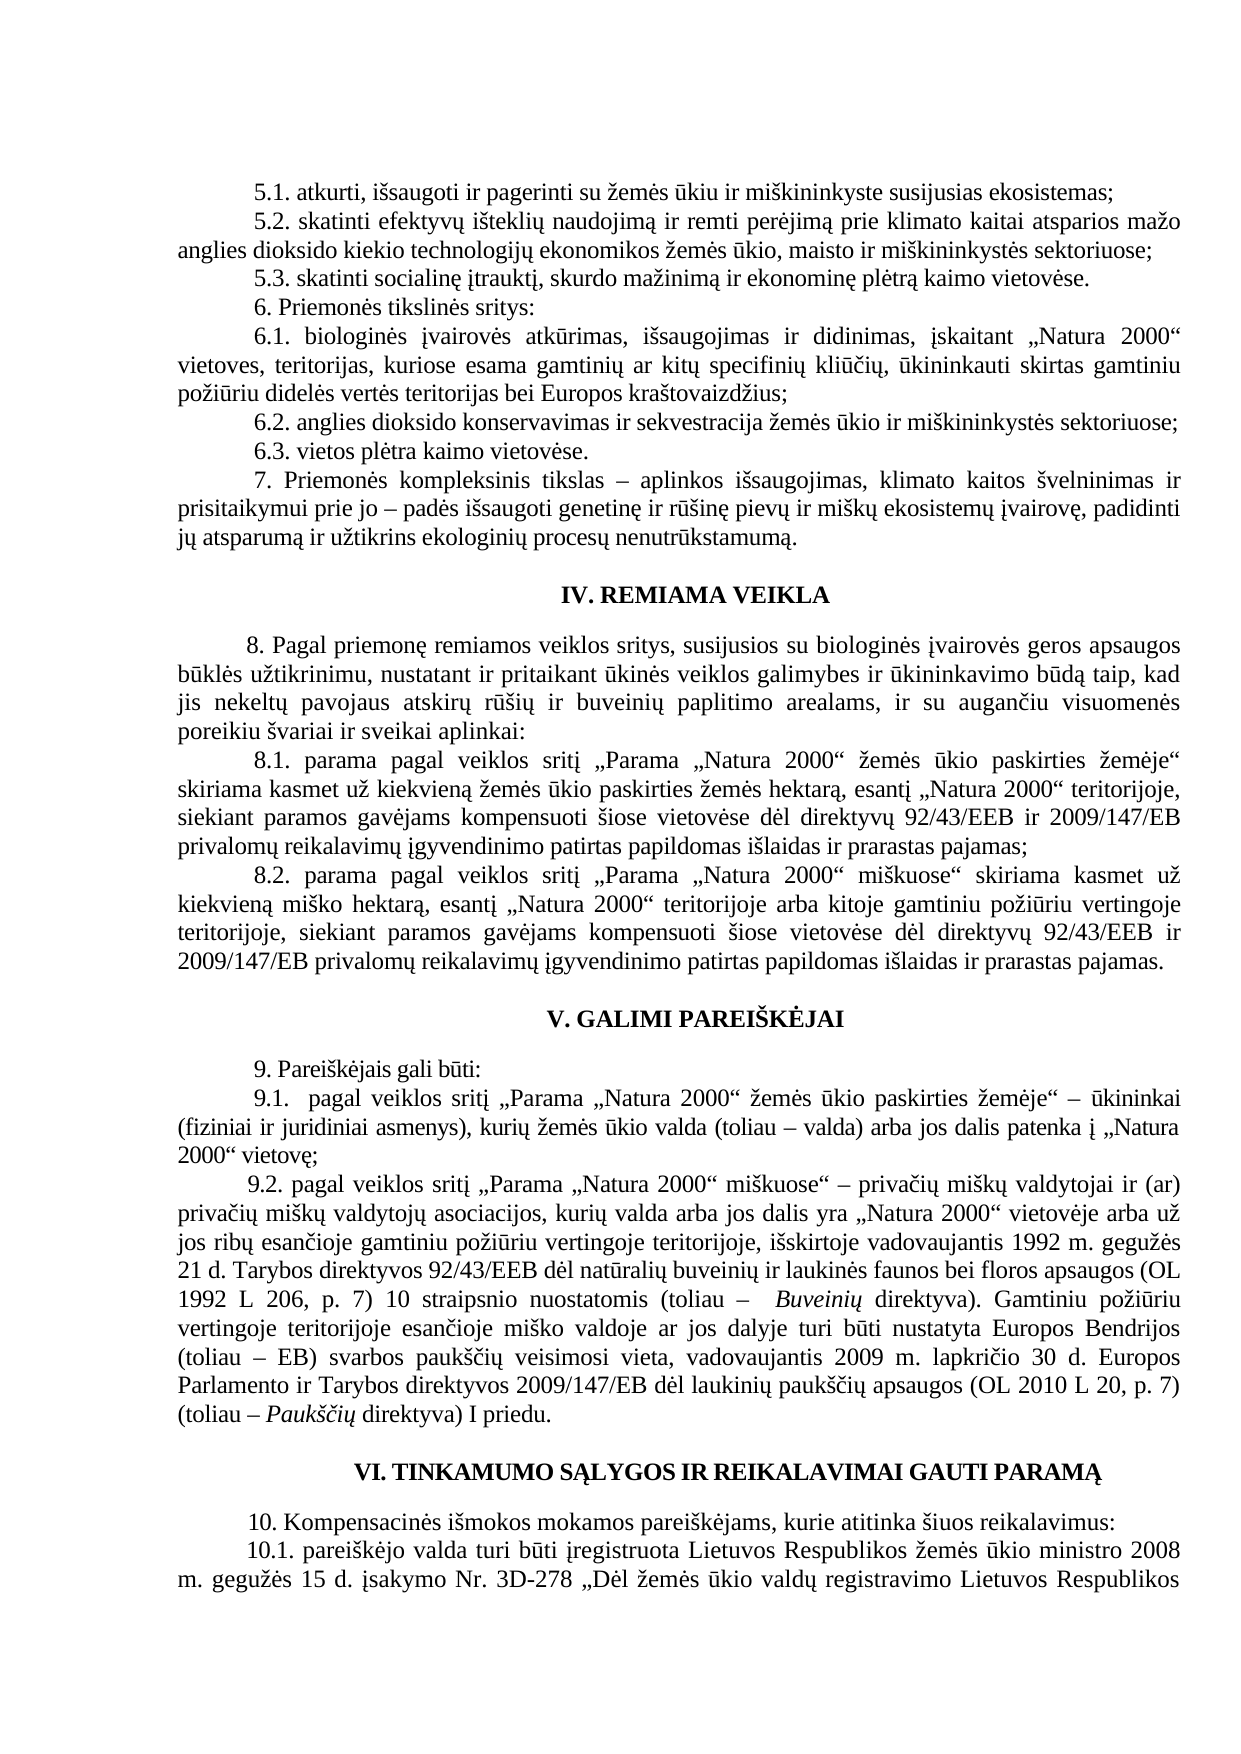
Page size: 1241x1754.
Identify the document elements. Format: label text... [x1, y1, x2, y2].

text 9.2. pagal veiklos sritį „Parama „Natura 2000“ miškuose“ – privačių miškų valdytojai ir (ar) privačių miškų valdytojų asociacijos, kurių valda arba jos dalis yra „Natura 2000“ vietovėje arba už jos ribų esančioje gamtiniu požiūriu vertingoje teritorijoje, išskirtoje vadovaujantis 1992 m. gegužės 21 d. Tarybos direktyvos 92/43/EEB dėl natūralių buveinių ir laukinės faunos bei floros apsaugos (OL 1992 L 206, p. 7) 10 straipsnio nuostatomis (toliau – Buveinių direktyva). Gamtiniu požiūriu vertingoje teritorijoje esančioje miško valdoje ar jos dalyje turi būti nustatyta Europos Bendrijos (toliau – EB) svarbos paukščių veisimosi vieta, vadovaujantis 2009 m. lapkričio 30 d. Europos Parlamento ir Tarybos direktyvos 2009/147/EB dėl laukinių paukščių apsaugos (OL 2010 L 20, p. 7) (toliau – Paukščių direktyva) I priedu. [177, 1169, 1181, 1428]
text V. GALIMI PAREIŠKĖJAI [177, 1004, 1181, 1032]
text 5.2. skatinti efektyvų išteklių naudojimą ir remti perėjimą prie klimato kaitai atsparios mažo anglies dioksido kiekio technologijų ekonomikos žemės ūkio, maisto ir miškininkystės sektoriuose; [177, 206, 1181, 263]
text 8.2. parama pagal veiklos sritį „Parama „Natura 2000“ miškuose“ skiriama kasmet už kiekvieną miško hektarą, esantį „Natura 2000“ teritorijoje arba kitoje gamtiniu požiūriu vertingoje teritorijoje, siekiant paramos gavėjams kompensuoti šiose vietovėse dėl direktyvų 92/43/EEB ir 2009/147/EB privalomų reikalavimų įgyvendinimo patirtas papildomas išlaidas ir prarastas pajamas. [177, 860, 1181, 975]
text 5.3. skatinti socialinę įtrauktį, skurdo mažinimą ir ekonominę plėtrą kaimo vietovėse. [177, 263, 1181, 292]
text 6.1. biologinės įvairovės atkūrimas, išsaugojimas ir didinimas, įskaitant „Natura 2000“ vietoves, teritorijas, kuriose esama gamtinių ar kitų specifinių kliūčių, ūkininkauti skirtas gamtiniu požiūriu didelės vertės teritorijas bei Europos kraštovaizdžius; [177, 321, 1181, 407]
text 10. Kompensacinės išmokos mokamos pareiškėjams, kurie atitinka šiuos reikalavimus: [177, 1507, 1181, 1536]
text 6. Priemonės tikslinės sritys: [177, 292, 1181, 321]
text IV. REMIAMA VEIKLA [177, 580, 1181, 608]
text 6.2. anglies dioksido konservavimas ir sekvestracija žemės ūkio ir miškininkystės sektoriuose; [177, 407, 1181, 436]
text 8. Pagal priemonę remiamos veiklos sritys, susijusios su biologinės įvairovės geros apsaugos būklės užtikrinimu, nustatant ir pritaikant ūkinės veiklos galimybes ir ūkininkavimo būdą taip, kad jis nekeltų pavojaus atskirų rūšių ir buveinių paplitimo arealams, ir su augančiu visuomenės poreikiu švariai ir sveikai aplinkai: [177, 630, 1181, 745]
text 7. Priemonės kompleksinis tikslas – aplinkos išsaugojimas, klimato kaitos švelninimas ir prisitaikymui prie jo – padės išsaugoti genetinę ir rūšinę pievų ir miškų ekosistemų įvairovę, padidinti jų atsparumą ir užtikrins ekologinių procesų nenutrūkstamumą. [177, 465, 1181, 551]
text VI. TINKAMUMO SĄLYGOS IR REIKALAVIMAI GAUTI PARAMĄ [177, 1457, 1181, 1485]
text 9.1. pagal veiklos sritį „Parama „Natura 2000“ žemės ūkio paskirties žemėje“ – ūkininkai (fiziniai ir juridiniai asmenys), kurių žemės ūkio valda (toliau – valda) arba jos dalis patenka į „Natura 2000“ vietovę; [177, 1083, 1181, 1169]
text 10.1. pareiškėjo valda turi būti įregistruota Lietuvos Respublikos žemės ūkio ministro 2008 m. gegužės 15 d. įsakymo Nr. 3D-278 „Dėl žemės ūkio valdų registravimo Lietuvos Respublikos [177, 1536, 1181, 1593]
text 5.1. atkurti, išsaugoti ir pagerinti su žemės ūkiu ir miškininkyste susijusias ekosistemas; [177, 177, 1181, 206]
text 6.3. vietos plėtra kaimo vietovėse. [177, 436, 1181, 465]
text 9. Pareiškėjais gali būti: [177, 1054, 1181, 1083]
text 8.1. parama pagal veiklos sritį „Parama „Natura 2000“ žemės ūkio paskirties žemėje“ skiriama kasmet už kiekvieną žemės ūkio paskirties žemės hektarą, esantį „Natura 2000“ teritorijoje, siekiant paramos gavėjams kompensuoti šiose vietovėse dėl direktyvų 92/43/EEB ir 2009/147/EB privalomų reikalavimų įgyvendinimo patirtas papildomas išlaidas ir prarastas pajamas; [177, 745, 1181, 860]
